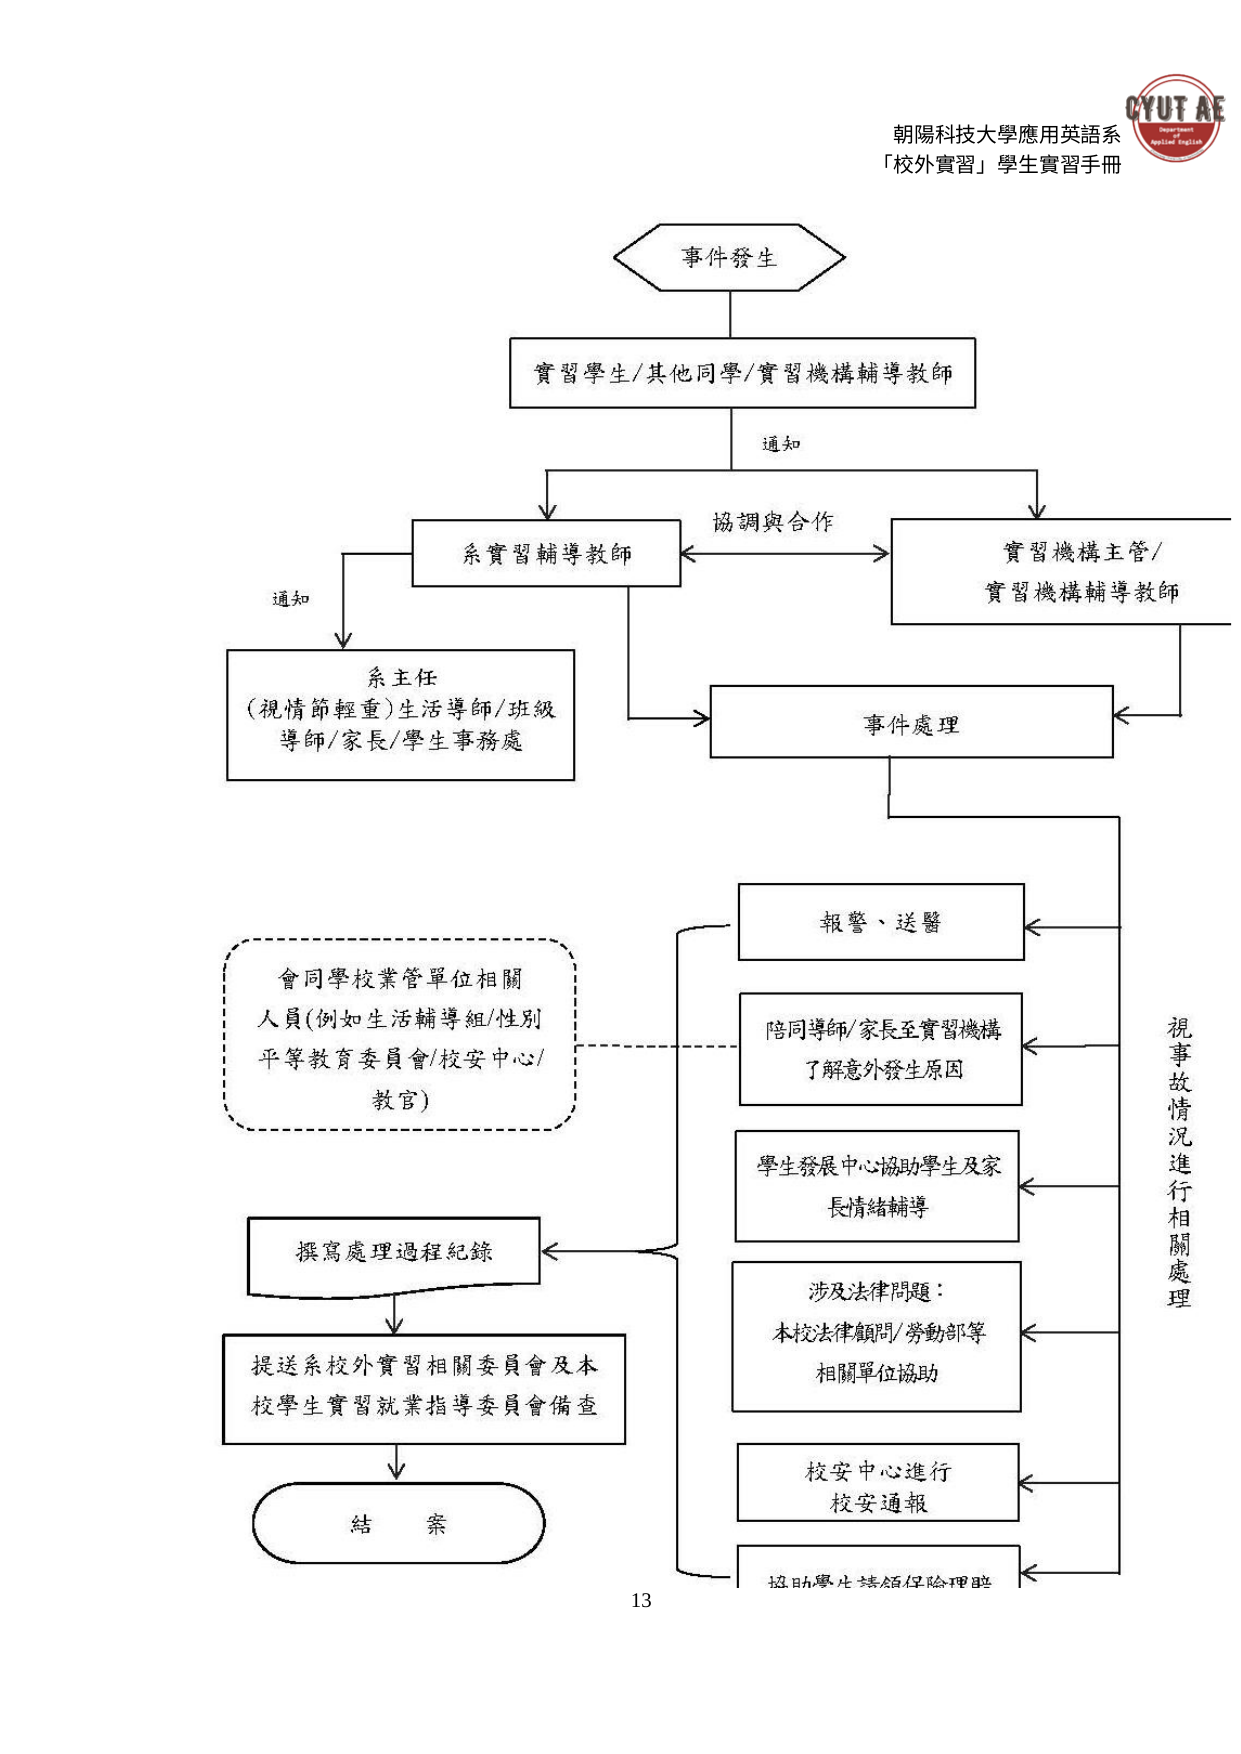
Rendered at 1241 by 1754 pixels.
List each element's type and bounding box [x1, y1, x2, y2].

table_header [118, 196, 1231, 1588]
